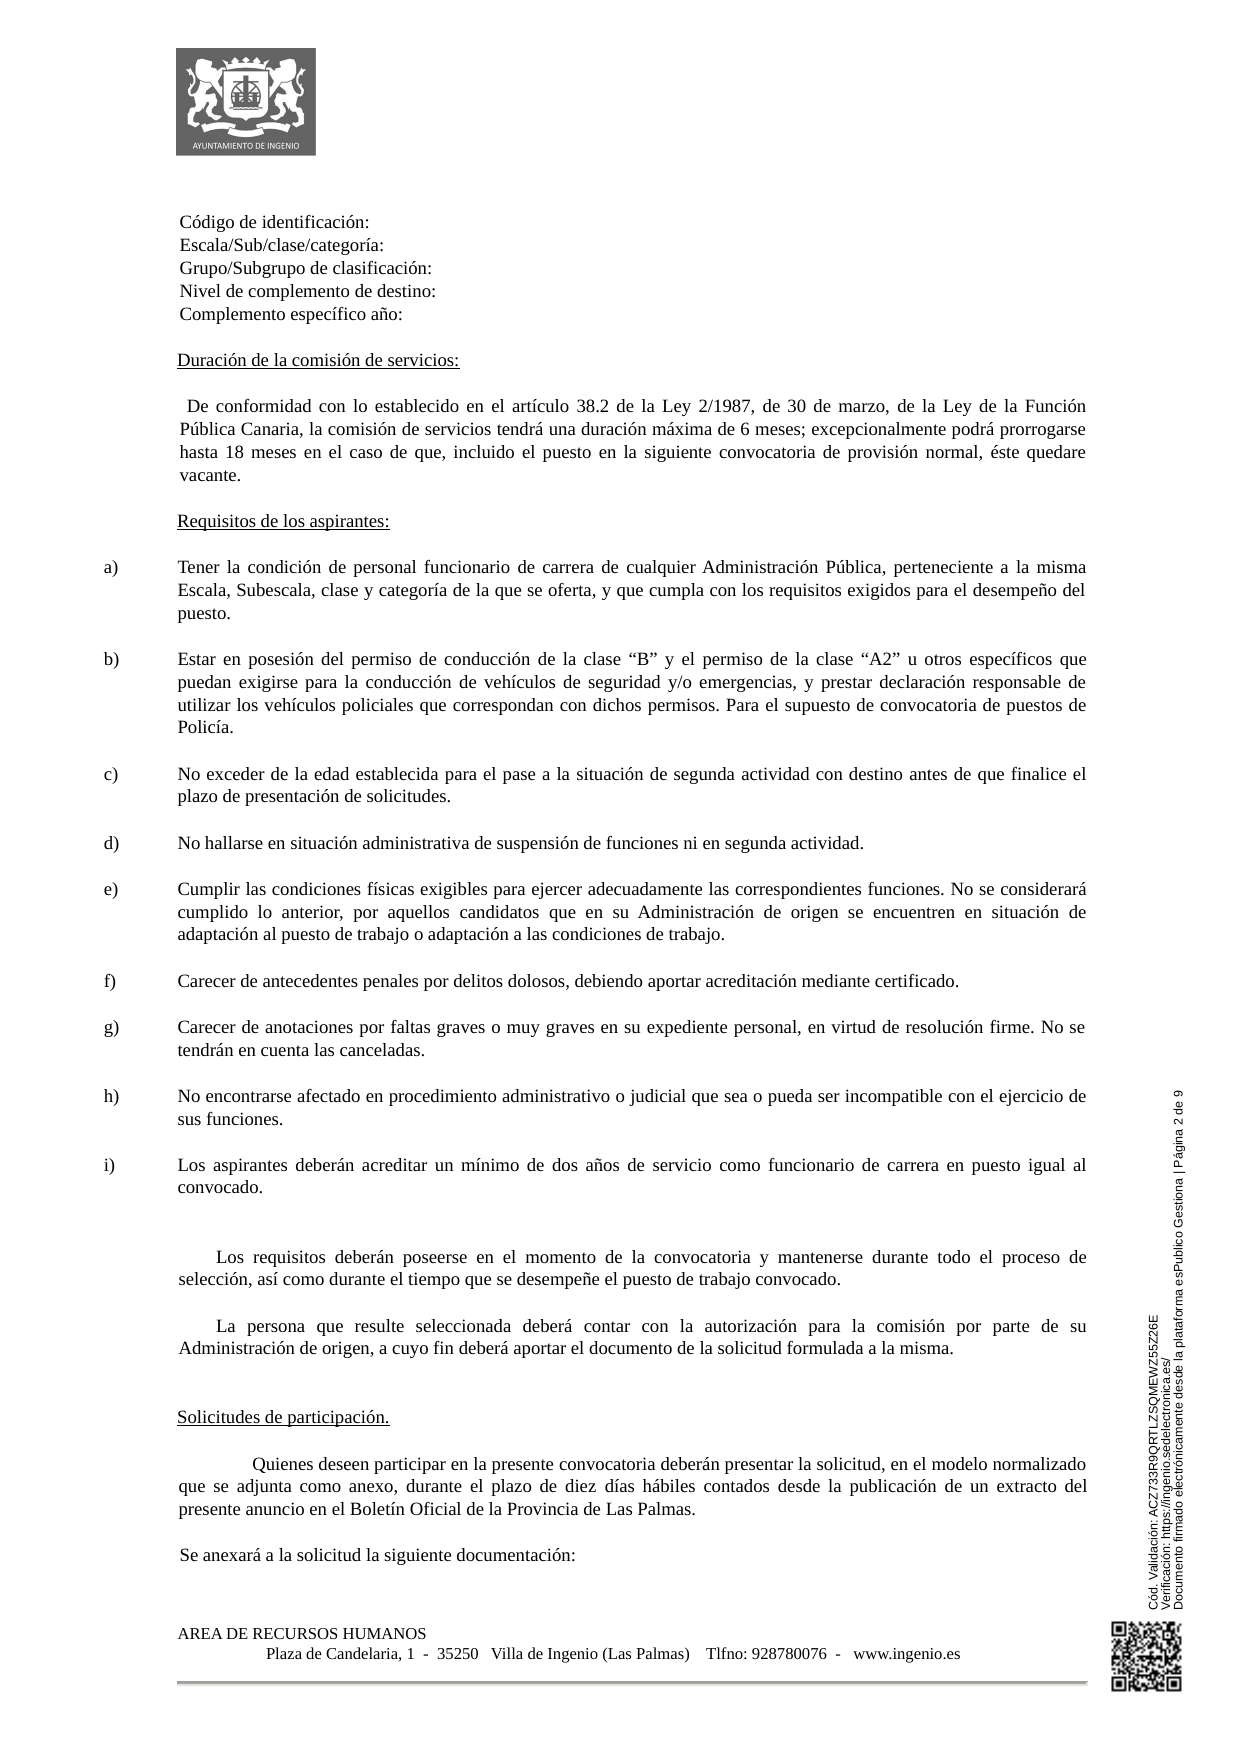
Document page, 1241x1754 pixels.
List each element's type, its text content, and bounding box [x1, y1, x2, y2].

text De conformidad con lo establecido en el artículo 38.2 de la Ley 2/1987, de 30 de marzo, de la Ley de la Función Pública Canaria, la comisión de servicios tendrá una duración máxima de 6 meses; excepcionalmente podrá prorrogarse hasta 18 meses en el caso de que, incluido el puesto en la siguiente convocatoria de provisión normal, éste quedare vacante. [179, 395, 1088, 485]
text Grupo/Subgrupo de clasificación: [179, 257, 1088, 278]
list Estar en posesión del permiso de conducción de la clase “B” y el permiso de la clase “A2” u otros específicos que puedan exigirse para la conducción de vehículos de seguridad y/o emergencias, y prestar declaración responsable de utilizar los vehículos policiales que correspondan con dichos permisos. Para el supuesto de convocatoria de puestos de Policía. [103, 648, 1088, 738]
list Carecer de anotaciones por faltas graves o muy graves en su expediente personal, en virtud de resolución firme. No se tendrán en cuenta las canceladas. [103, 1016, 1088, 1060]
list No hallarse en situación administrativa de suspensión de funciones ni en segunda actividad. [103, 832, 1088, 853]
list Tener la condición de personal funcionario de carrera de cualquier Administración Pública, perteneciente a la misma Escala, Subescala, clase y categoría de la que se oferta, y que cumpla con los requisitos exigidos para el desempeño del puesto. [103, 556, 1088, 623]
text Se anexará a la solicitud la siguiente documentación: [179, 1544, 1088, 1566]
list No exceder de la edad establecida para el pase a la situación de segunda actividad con destino antes de que finalice el plazo de presentación de solicitudes. [103, 762, 1088, 807]
text Solicitudes de participación. [177, 1406, 1093, 1428]
list Carecer de antecedentes penales por delitos dolosos, debiendo aportar acreditación mediante certificado. [103, 969, 1088, 991]
text Duración de la comisión de servicios: [177, 349, 1093, 371]
text Código de identificación: [179, 211, 1088, 232]
text Los requisitos deberán poseerse en el momento de la convocatoria y mantenerse durante todo el proceso de selección, así como durante el tiempo que se desempeñe el puesto de trabajo convocado. [178, 1246, 1088, 1290]
text Nivel de complemento de destino: [179, 280, 1088, 302]
list Cumplir las condiciones físicas exigibles para ejercer adecuadamente las correspondientes funciones. No se considerará cumplido lo anterior, por aquellos candidatos que en su Administración de origen se encuentren en situación de adaptación al puesto de trabajo o adaptación a las condiciones de trabajo. [103, 878, 1088, 945]
text Requisitos de los aspirantes: [177, 510, 1093, 532]
text Quienes deseen participar en la presente convocatoria deberán presentar la solicitud, en el modelo normalizado que se adjunta como anexo, durante el plazo de diez días hábiles contados desde la publicación de un extracto del presente anuncio en el Boletín Oficial de la Provincia de Las Palmas. [178, 1452, 1088, 1520]
text La persona que resulte seleccionada deberá contar con la autorización para la comisión por parte de su Administración de origen, a cuyo fin deberá aportar el documento de la solicitud formulada a la misma. [178, 1314, 1088, 1359]
text Complemento específico año: [179, 303, 1088, 325]
list Los aspirantes deberán acreditar un mínimo de dos años de servicio como funcionario de carrera en puesto igual al convocado. [103, 1153, 1088, 1198]
text Escala/Sub/clase/categoría: [179, 234, 1088, 255]
list No encontrarse afectado en procedimiento administrativo o judicial que sea o pueda ser incompatible con el ejercicio de sus funciones. [103, 1084, 1088, 1129]
